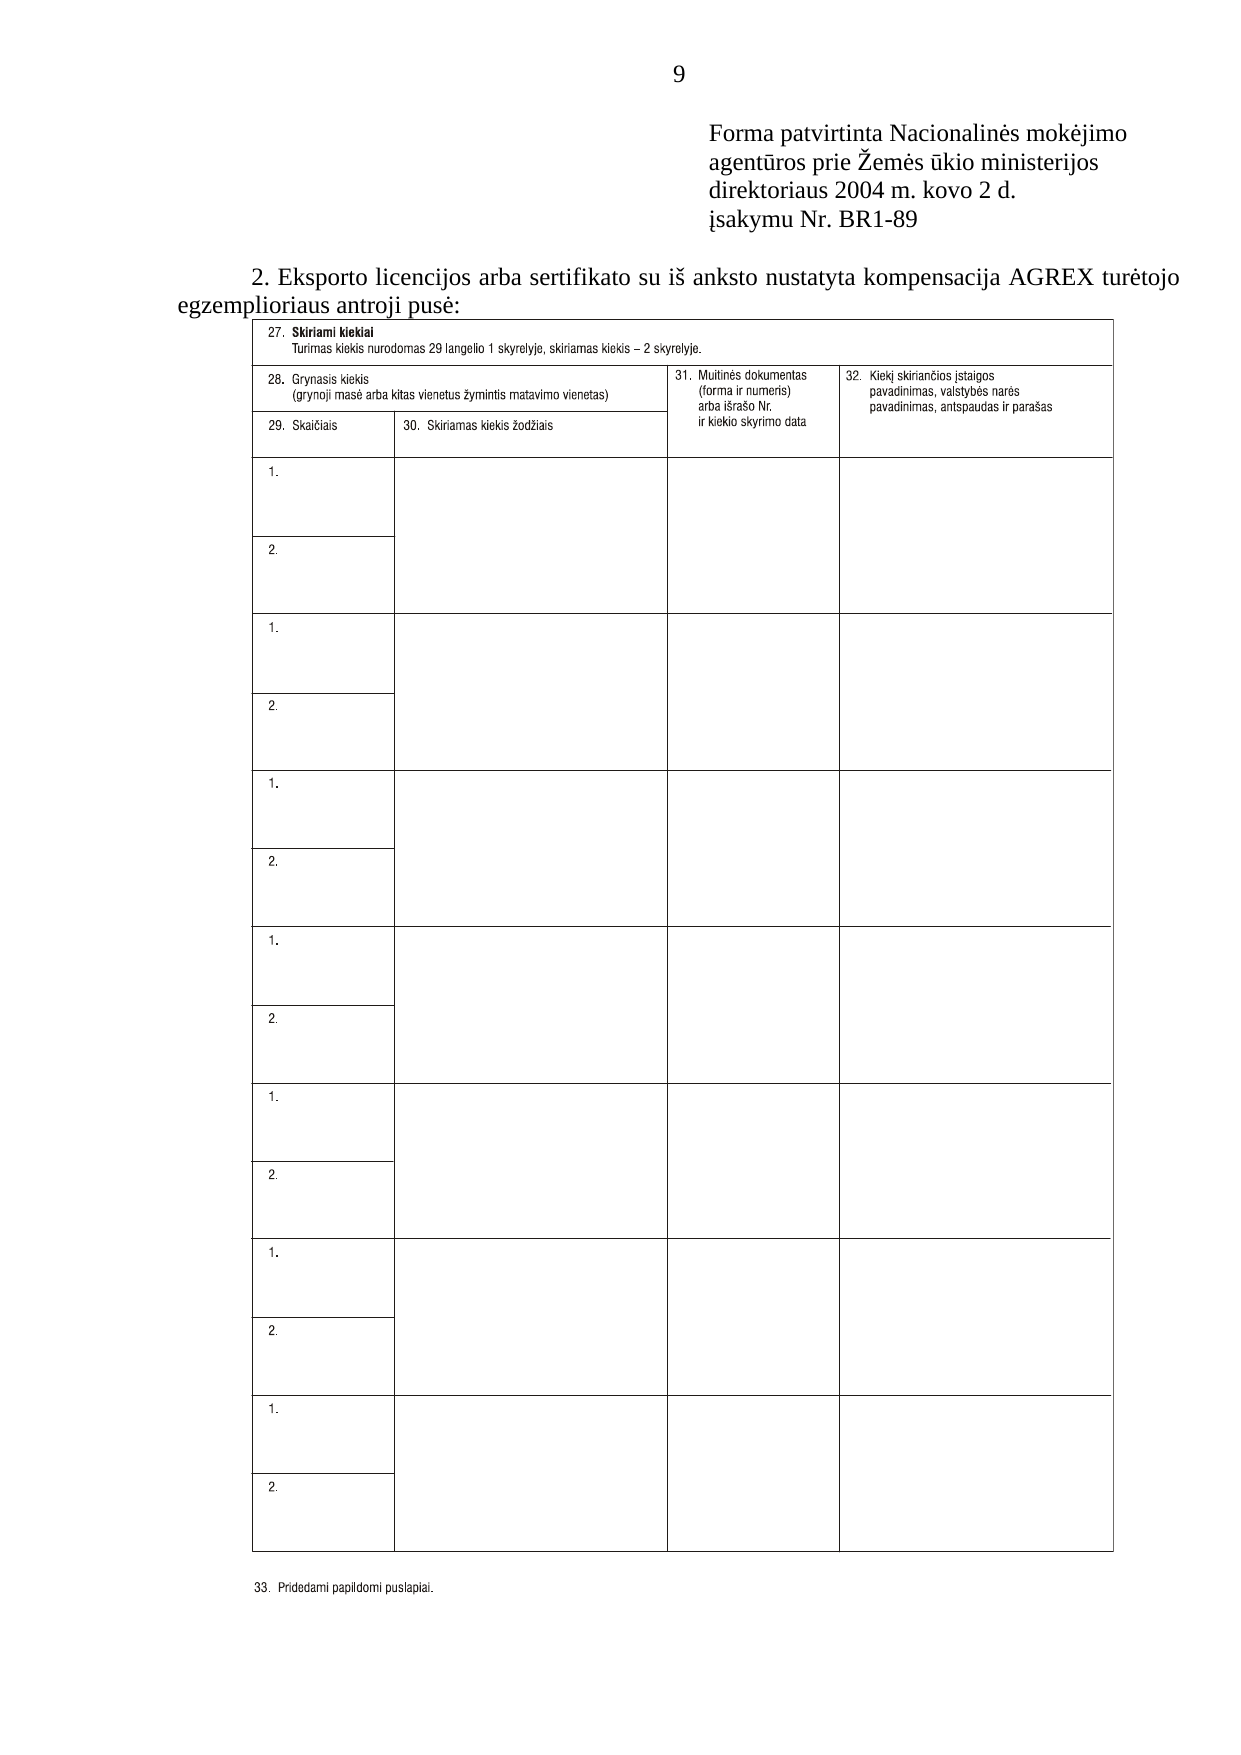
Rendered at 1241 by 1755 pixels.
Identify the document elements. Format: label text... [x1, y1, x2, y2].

text agentūros prie Žemės ūkio ministerijos [177, 147, 1181, 176]
text direktoriaus 2004 m. kovo 2 d. [177, 176, 1181, 204]
text 2. Eksporto licencijos arba sertifikato su iš anksto nustatyta kompensacija AGREX turėtojo egzemplioriaus antroji pusė: [177, 262, 1181, 319]
text Forma patvirtinta Nacionalinės mokėjimo [177, 118, 1181, 147]
text įsakymu Nr. BR1-89 [177, 204, 1181, 233]
